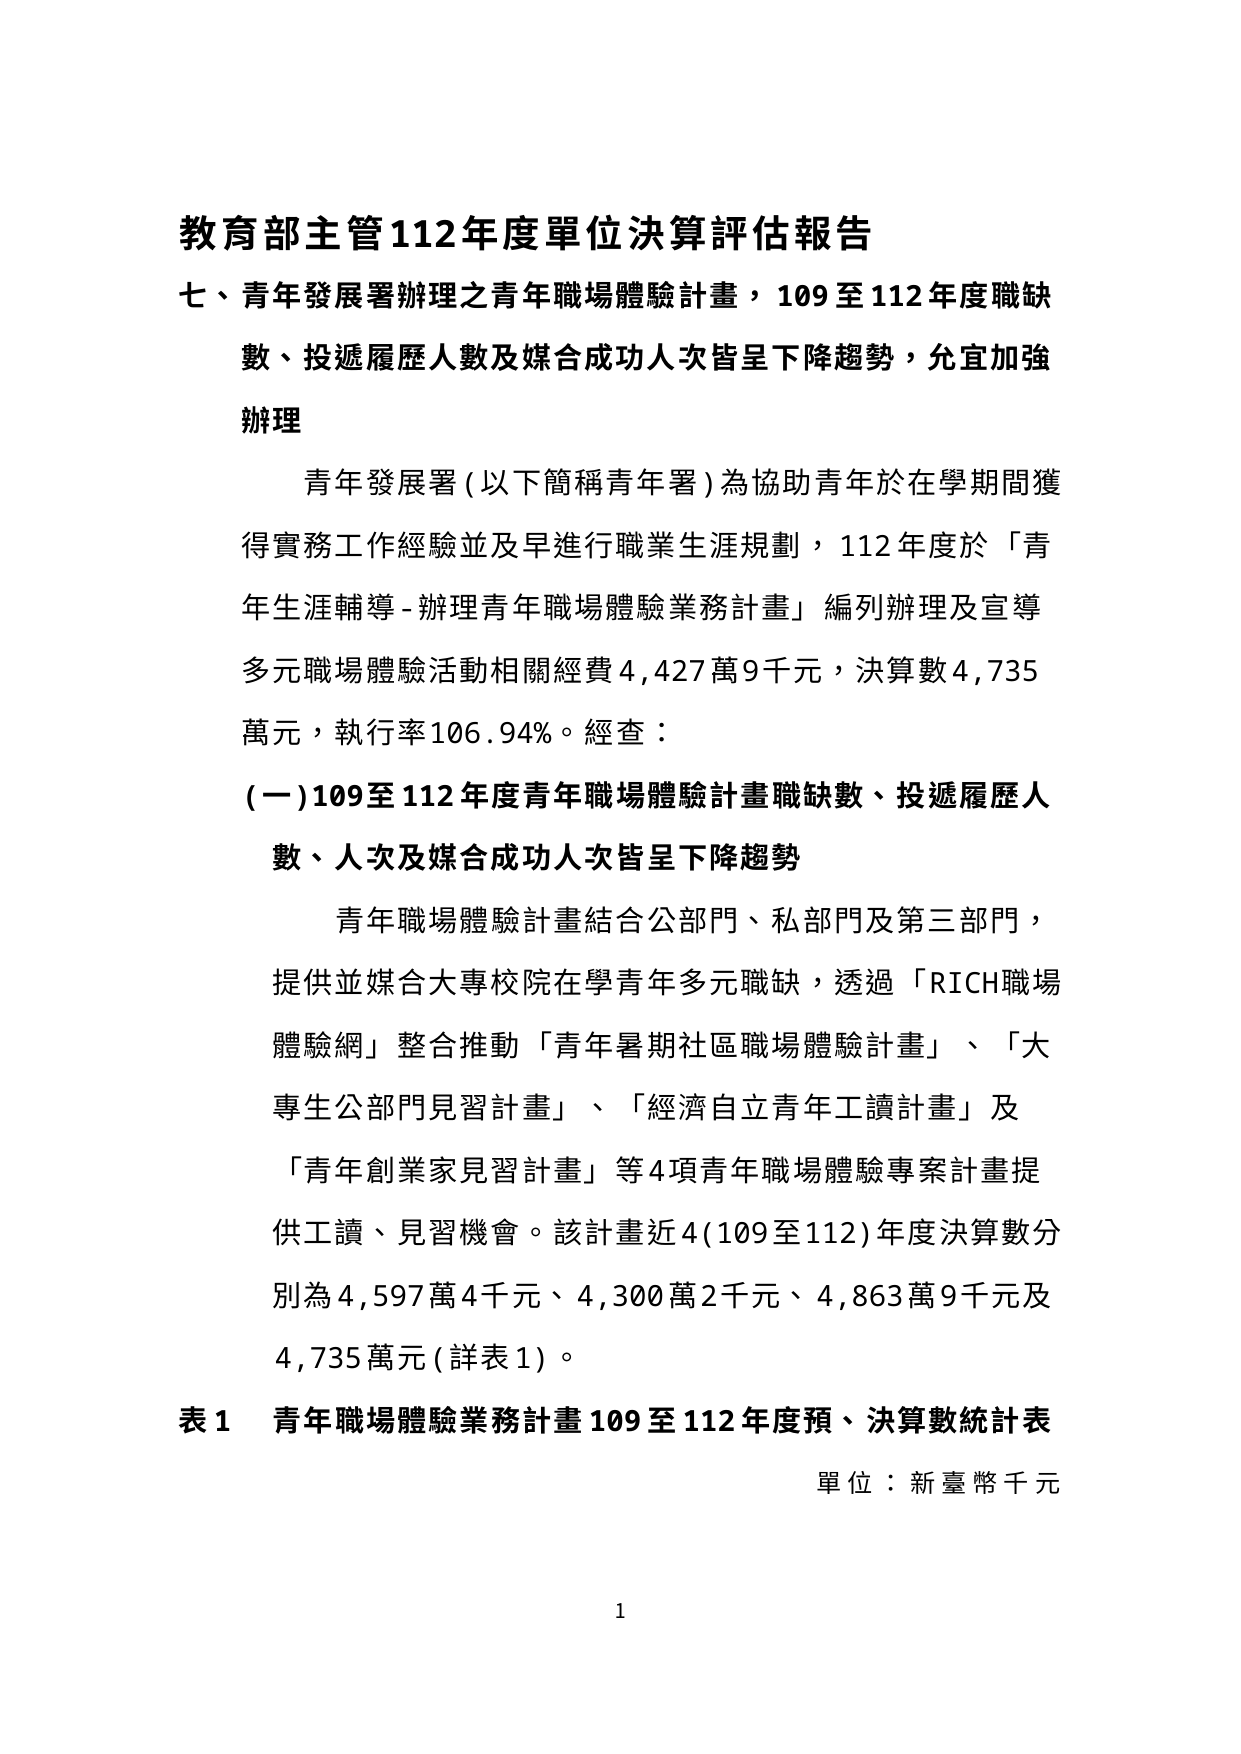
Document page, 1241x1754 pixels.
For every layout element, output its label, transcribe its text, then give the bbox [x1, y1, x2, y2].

text 教育部主管112年度單位決算評估報告 [177, 189, 1063, 252]
text 表1 青年職場體驗業務計畫109至112年度預、決算數統計表 [177, 1377, 1063, 1439]
text 單位：新臺幣千元 [177, 1439, 1063, 1502]
text (一)109至112年度青年職場體驗計畫職缺數、投遞履歷人數、人次及媒合成功人次皆呈下降趨勢 [236, 752, 1063, 877]
text 七、青年發展署辦理之青年職場體驗計畫，109至112年度職缺數、投遞履歷人數及媒合成功人次皆呈下降趨勢，允宜加強辦理 [177, 252, 1063, 439]
text 青年職場體驗計畫結合公部門、私部門及第三部門，提供並媒合大專校院在學青年多元職缺，透過「RICH職場體驗網」整合推動「青年暑期社區職場體驗計畫」、「大專生公部門見習計畫」、「經濟自立青年工讀計畫」及「青年創業家見習計畫」等4項青年職場體驗專案計畫提供工讀、見習機會。該計畫近4(109至112)年度決算數分別為4,597萬4千元、4,300萬2千元、4,863萬9千元及4,735萬元(詳表1)。 [266, 877, 1063, 1377]
text 青年發展署(以下簡稱青年署)為協助青年於在學期間獲得實務工作經驗並及早進行職業生涯規劃，112年度於「青年生涯輔導-辦理青年職場體驗業務計畫」編列辦理及宣導多元職場體驗活動相關經費4,427萬9千元，決算數4,735萬元，執行率106.94%。經查： [236, 439, 1063, 752]
